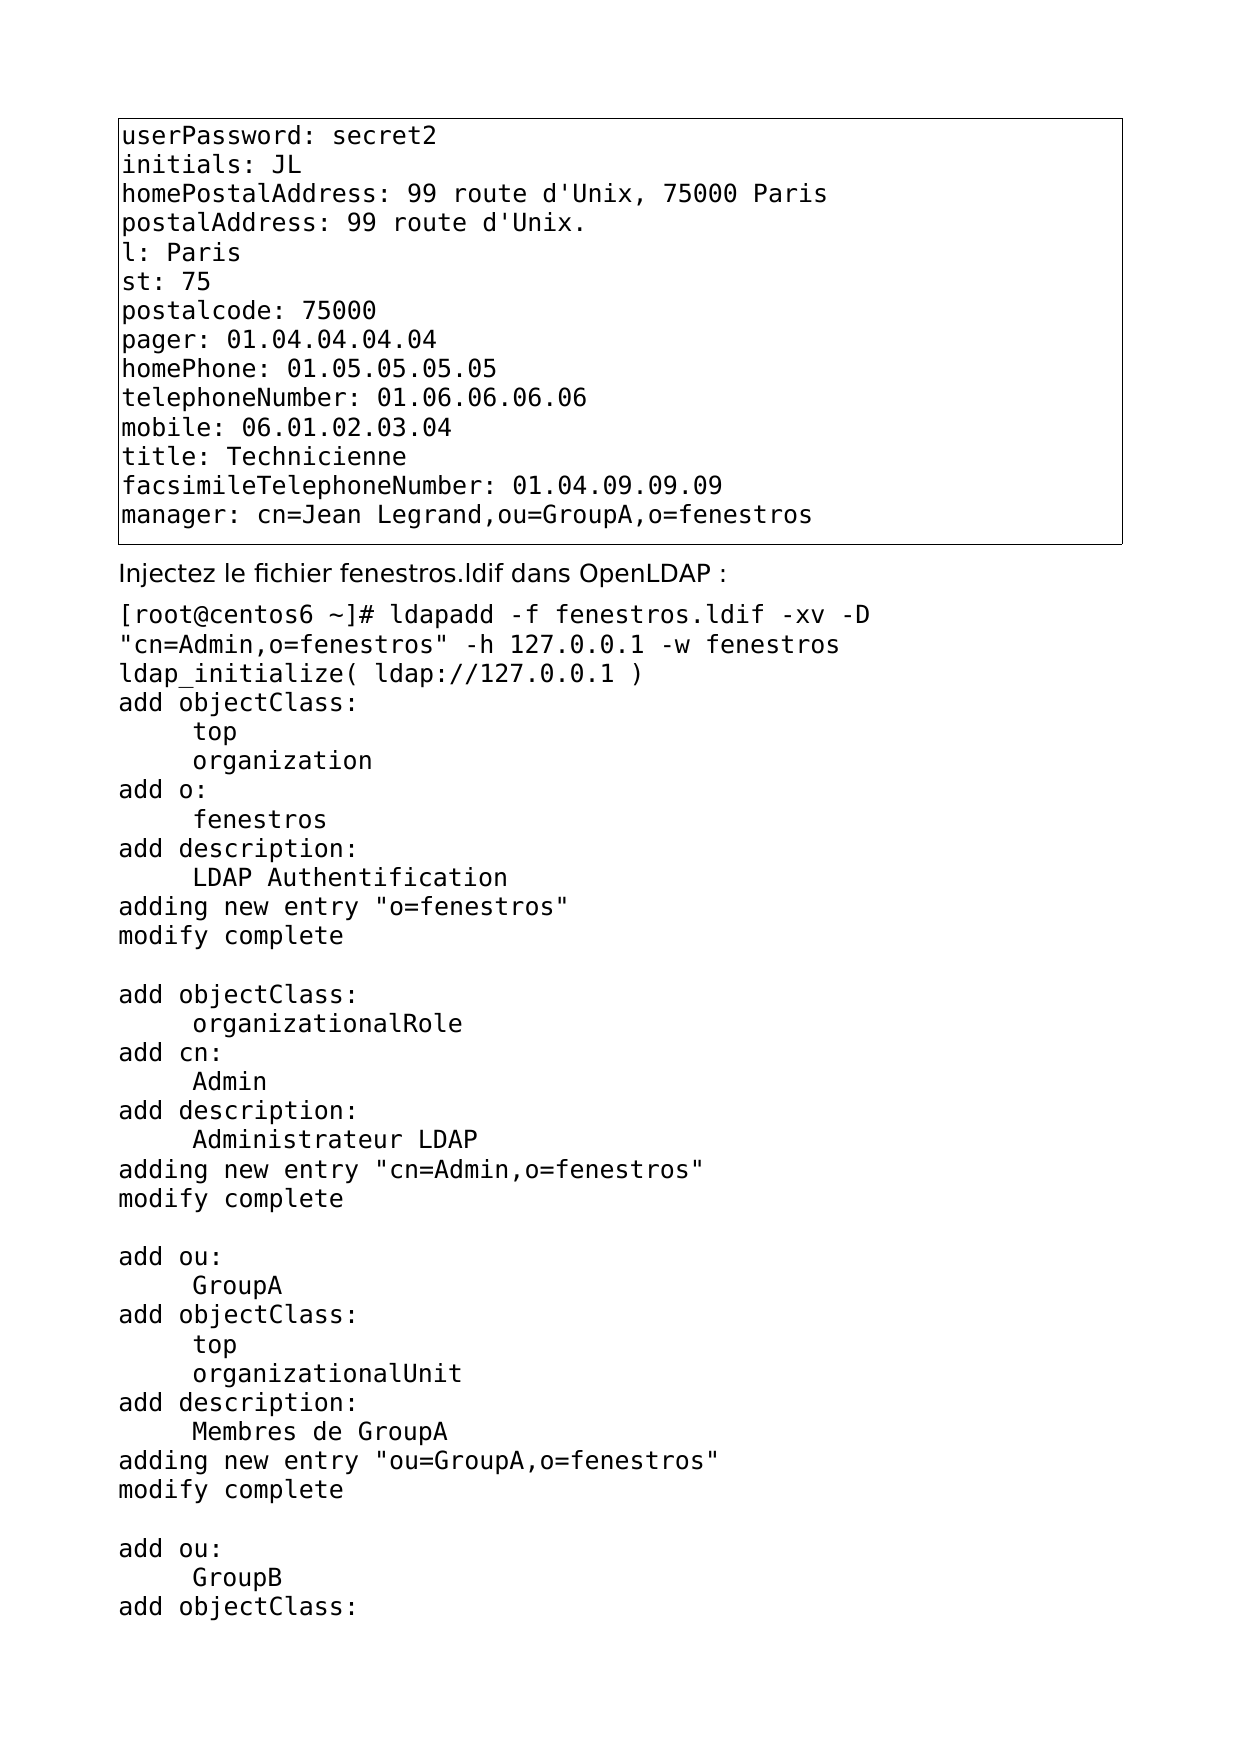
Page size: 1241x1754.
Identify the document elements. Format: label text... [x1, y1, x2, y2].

table_header userPassword: secret2 initials: JL homePostalAddress: 99 route d'Unix, 75000 Paris postalAddress: 99 route d'Unix. l: Paris st: 75 postalcode: 75000 pager: 01.04.04.04.04 homePhone: 01.05.05.05.05 telephoneNumber: 01.06.06.06.06 mobile: 06.01.02.03.04 title: Technicienne facsimileTelephoneNumber: 01.04.09.09.09 manager: cn=Jean Legrand,ou=GroupA,o=fenestros [119, 119, 1122, 544]
text Injectez le fichier fenestros.ldif dans OpenLDAP : [118, 559, 1122, 588]
text [root@centos6 ~]# ldapadd -f fenestros.ldif -xv -D "cn=Admin,o=fenestros" -h 127.0.0.1 -w fenestros ldap_initialize( ldap://127.0.0.1 ) add objectClass: top organization add o: fenestros add description: LDAP Authentification adding new entry "o=fenestros" modify complete add objectClass: organizationalRole add cn: Admin add description: Administrateur LDAP adding new entry "cn=Admin,o=fenestros" modify complete add ou: GroupA add objectClass: top organizationalUnit add description: Membres de GroupA adding new entry "ou=GroupA,o=fenestros" modify complete add ou: GroupB add objectClass: [118, 601, 1122, 1622]
